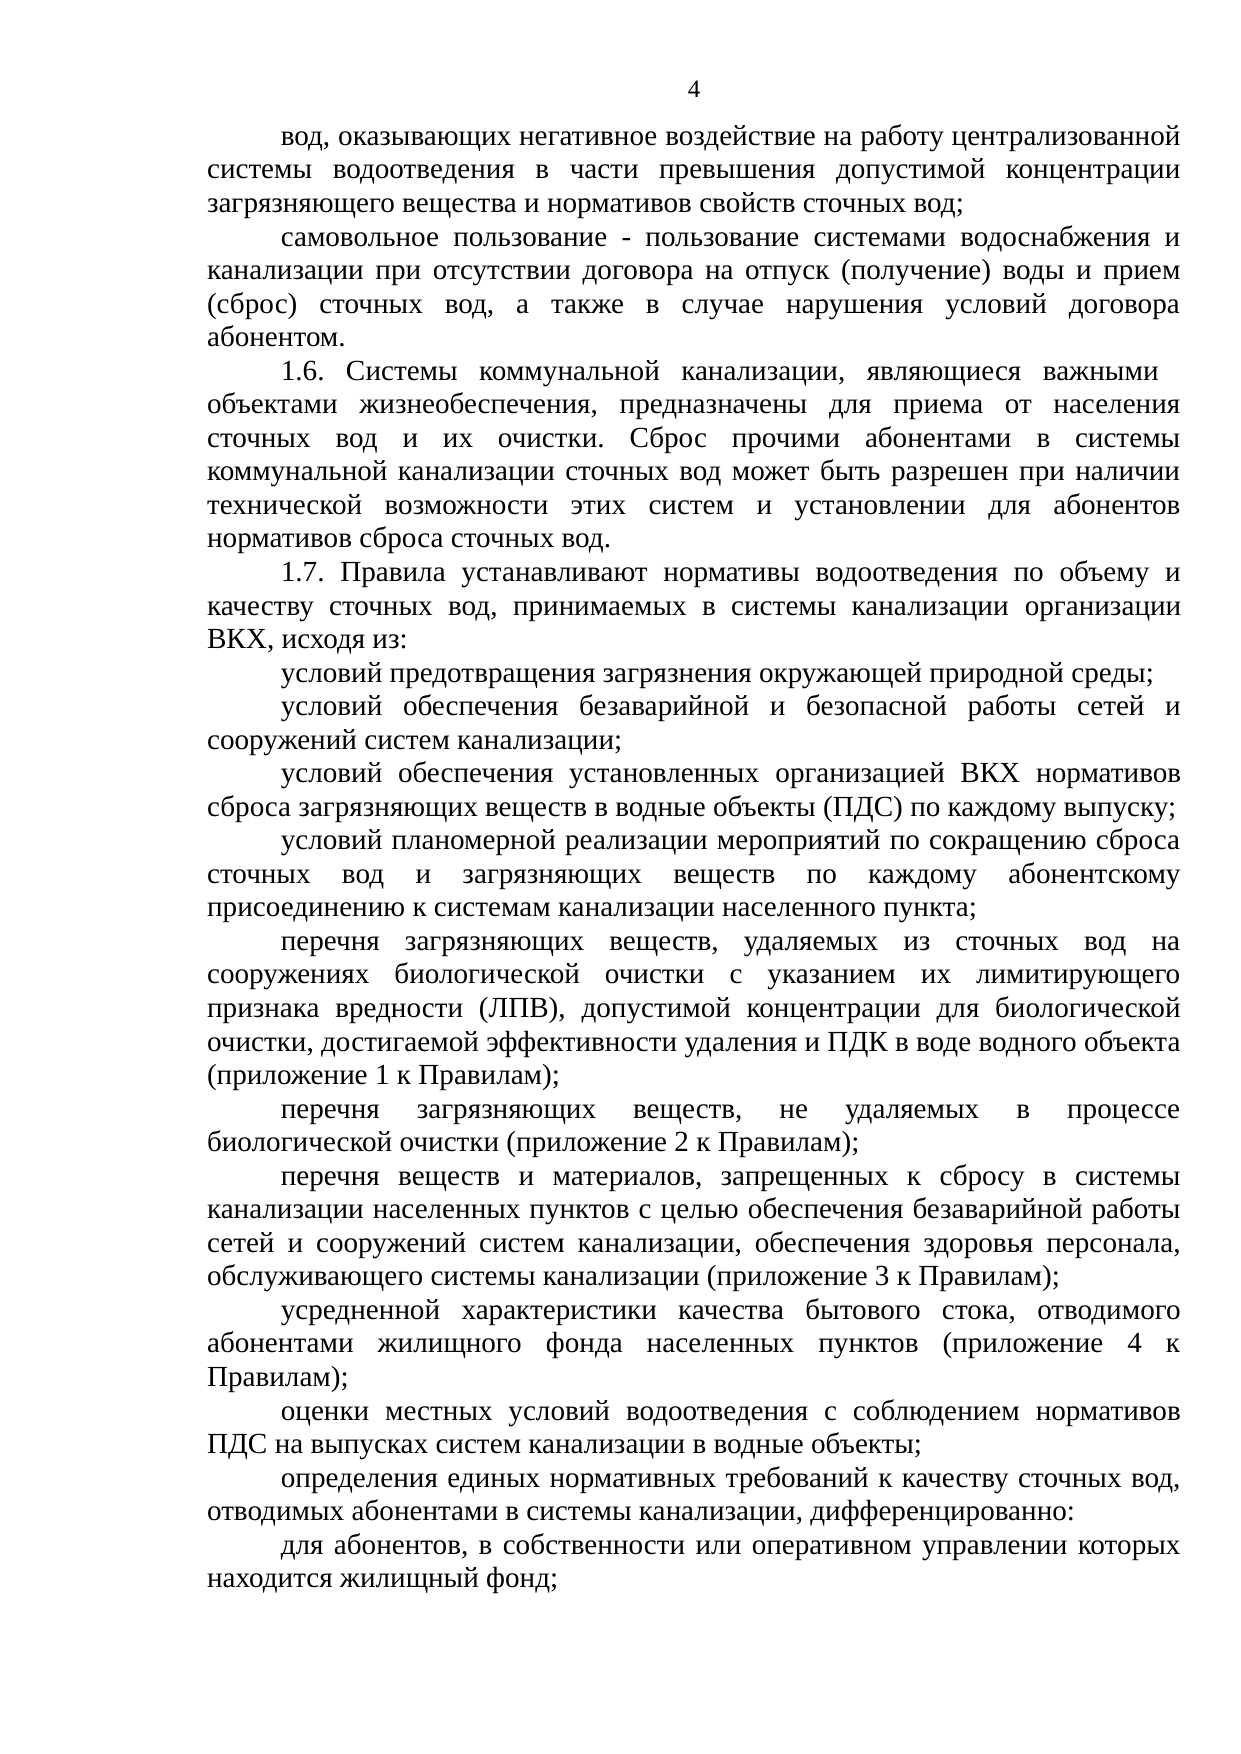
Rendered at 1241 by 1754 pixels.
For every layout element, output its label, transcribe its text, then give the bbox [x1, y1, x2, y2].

text определения единых нормативных требований к качеству сточных вод, отводимых абонентами в системы канализации, дифференцированно: [207, 1460, 1181, 1527]
text для абонентов, в собственности или оперативном управлении которых находится жилищный фонд; [207, 1527, 1181, 1594]
text 1.6. Системы коммунальной канализации, являющиеся важными объектами жизнеобеспечения, предназначены для приема от населения сточных вод и их очистки. Сброс прочими абонентами в системы коммунальной канализации сточных вод может быть разрешен при наличии технической возможности этих систем и установлении для абонентов нормативов сброса сточных вод. [207, 353, 1181, 554]
text усредненной характеристики качества бытового стока, отводимого абонентами жилищного фонда населенных пунктов (приложение 4 к Правилам); [207, 1292, 1181, 1393]
text 1.7. Правила устанавливают нормативы водоотведения по объему и качеству сточных вод, принимаемых в системы канализации организации ВКХ, исходя из: [207, 554, 1181, 655]
text перечня загрязняющих веществ, удаляемых из сточных вод на сооружениях биологической очистки с указанием их лимитирующего признака вредности (ЛПВ), допустимой концентрации для биологической очистки, достигаемой эффективности удаления и ПДК в воде водного объекта (приложение 1 к Правилам); [207, 923, 1181, 1091]
text условий обеспечения установленных организацией ВКХ нормативов сброса загрязняющих веществ в водные объекты (ПДС) по каждому выпуску; [207, 755, 1181, 822]
text перечня веществ и материалов, запрещенных к сбросу в системы канализации населенных пунктов с целью обеспечения безаварийной работы сетей и сооружений систем канализации, обеспечения здоровья персонала, обслуживающего системы канализации (приложение 3 к Правилам); [207, 1158, 1181, 1292]
text перечня загрязняющих веществ, не удаляемых в процессе биологической очистки (приложение 2 к Правилам); [207, 1091, 1181, 1158]
text условий планомерной реализации мероприятий по сокращению сброса сточных вод и загрязняющих веществ по каждому абонентскому присоединению к системам канализации населенного пункта; [207, 822, 1181, 923]
text условий предотвращения загрязнения окружающей природной среды; [207, 655, 1181, 688]
text самовольное пользование - пользование системами водоснабжения и канализации при отсутствии договора на отпуск (получение) воды и прием (сброс) сточных вод, а также в случае нарушения условий договора абонентом. [207, 219, 1181, 353]
text вод, оказывающих негативное воздействие на работу централизованной системы водоотведения в части превышения допустимой концентрации загрязняющего вещества и нормативов свойств сточных вод; [207, 118, 1181, 219]
text оценки местных условий водоотведения с соблюдением нормативов ПДС на выпусках систем канализации в водные объекты; [207, 1393, 1181, 1460]
text условий обеспечения безаварийной и безопасной работы сетей и сооружений систем канализации; [207, 688, 1181, 755]
